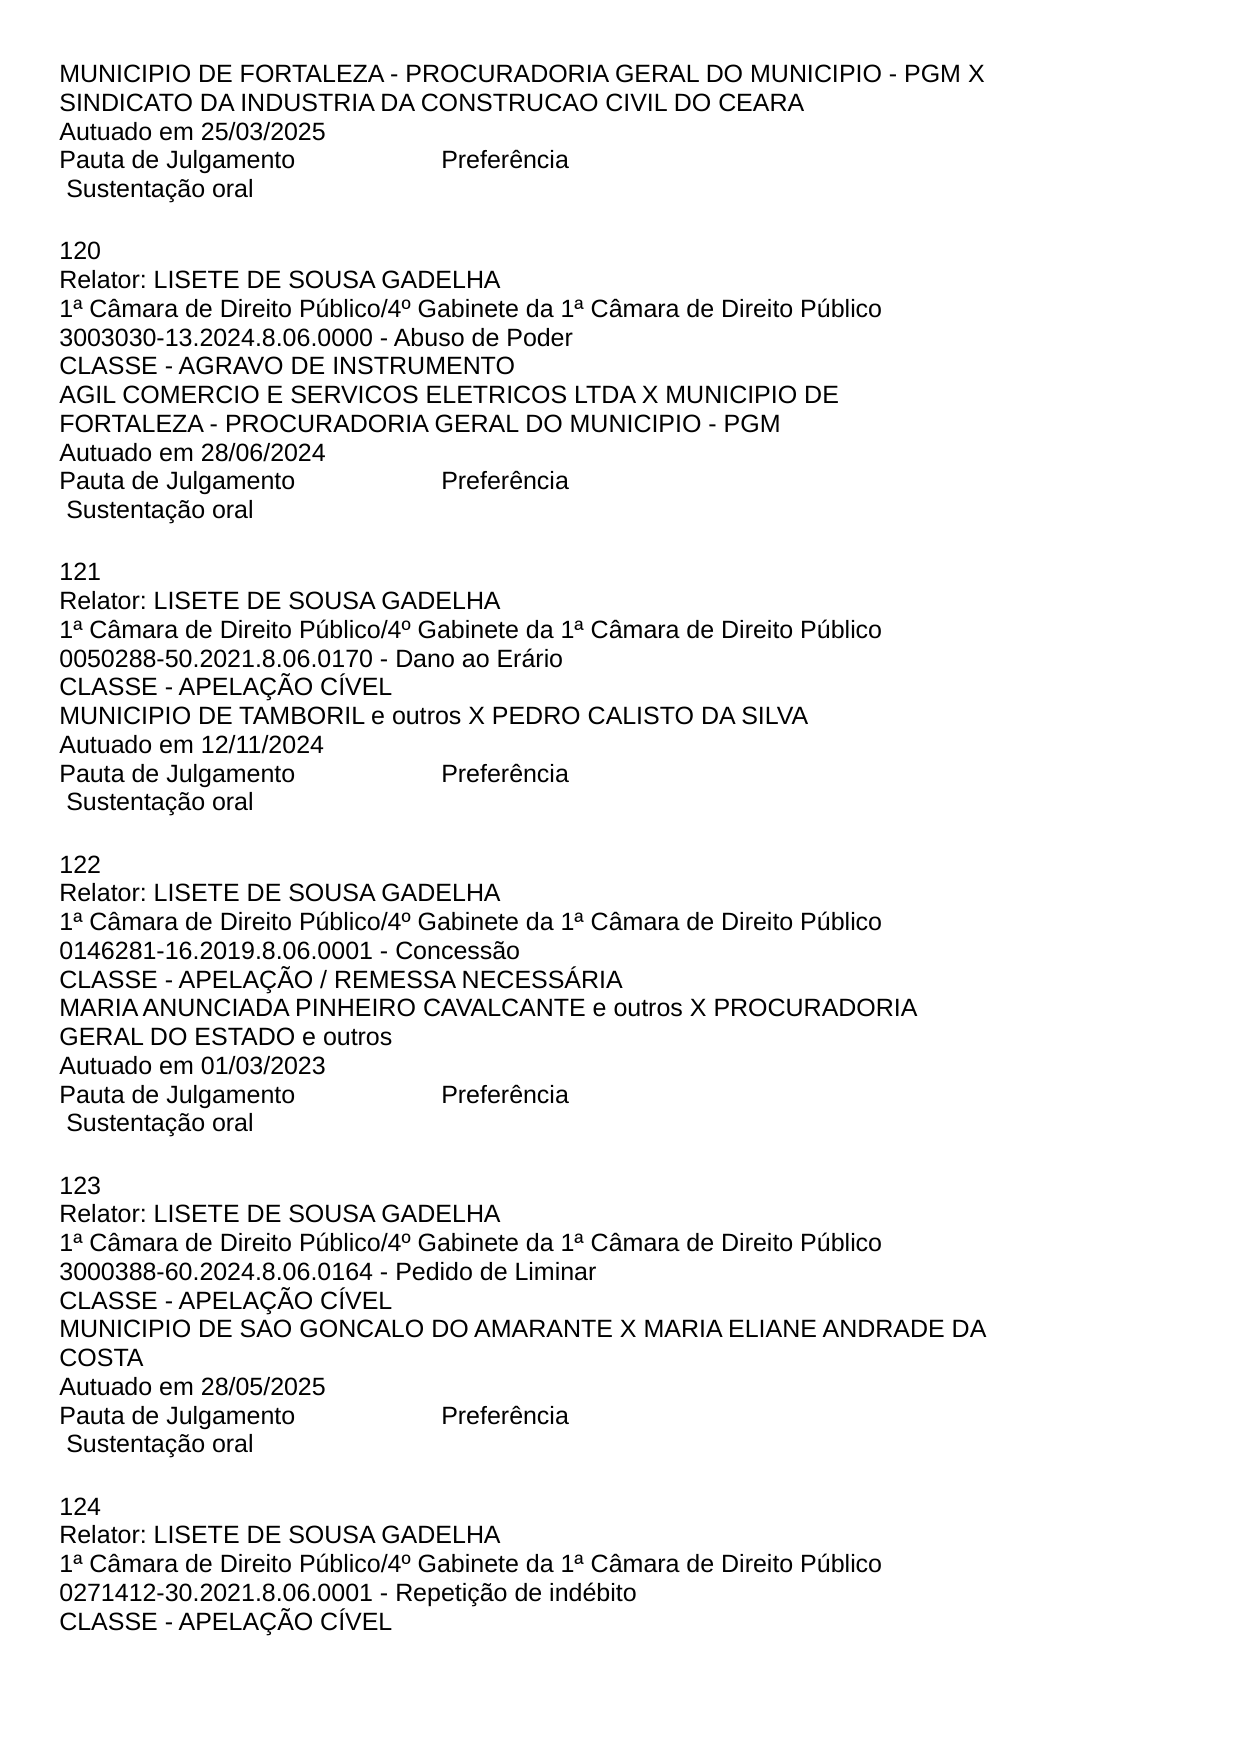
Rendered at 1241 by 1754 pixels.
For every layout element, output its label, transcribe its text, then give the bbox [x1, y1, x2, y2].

text 1ª Câmara de Direito Público/4º Gabinete da 1ª Câmara de Direito Público [59, 615, 989, 644]
text Pauta de Julgamento Preferência [59, 1080, 989, 1108]
text Pauta de Julgamento Preferência [59, 1401, 989, 1429]
text 123 [59, 1171, 989, 1199]
text 1ª Câmara de Direito Público/4º Gabinete da 1ª Câmara de Direito Público [59, 294, 989, 323]
text CLASSE - APELAÇÃO CÍVEL [59, 1286, 989, 1314]
text MUNICIPIO DE FORTALEZA - PROCURADORIA GERAL DO MUNICIPIO - PGM X SINDICATO DA INDUSTRIA DA CONSTRUCAO CIVIL DO CEARA [59, 59, 989, 117]
text Relator: LISETE DE SOUSA GADELHA [59, 878, 989, 907]
text Pauta de Julgamento Preferência [59, 759, 989, 787]
text 1ª Câmara de Direito Público/4º Gabinete da 1ª Câmara de Direito Público [59, 907, 989, 936]
text Sustentação oral [59, 174, 989, 203]
text 0271412-30.2021.8.06.0001 - Repetição de indébito [59, 1578, 989, 1607]
text MUNICIPIO DE SAO GONCALO DO AMARANTE X MARIA ELIANE ANDRADE DA COSTA [59, 1314, 989, 1372]
text Autuado em 01/03/2023 [59, 1051, 989, 1080]
text Relator: LISETE DE SOUSA GADELHA [59, 265, 989, 294]
text Autuado em 12/11/2024 [59, 730, 989, 759]
text 3000388-60.2024.8.06.0164 - Pedido de Liminar [59, 1257, 989, 1286]
text CLASSE - APELAÇÃO CÍVEL [59, 672, 989, 701]
text 0146281-16.2019.8.06.0001 - Concessão [59, 936, 989, 965]
text Sustentação oral [59, 1108, 989, 1137]
text Autuado em 28/06/2024 [59, 438, 989, 466]
text CLASSE - APELAÇÃO CÍVEL [59, 1607, 989, 1636]
text 0050288-50.2021.8.06.0170 - Dano ao Erário [59, 644, 989, 672]
text 124 [59, 1492, 989, 1521]
text 120 [59, 236, 989, 265]
text Sustentação oral [59, 495, 989, 524]
text MARIA ANUNCIADA PINHEIRO CAVALCANTE e outros X PROCURADORIA GERAL DO ESTADO e outros [59, 993, 989, 1051]
text Pauta de Julgamento Preferência [59, 145, 989, 174]
text 122 [59, 850, 989, 878]
text CLASSE - APELAÇÃO / REMESSA NECESSÁRIA [59, 965, 989, 993]
text MUNICIPIO DE TAMBORIL e outros X PEDRO CALISTO DA SILVA [59, 701, 989, 730]
text Autuado em 25/03/2025 [59, 117, 989, 145]
text 1ª Câmara de Direito Público/4º Gabinete da 1ª Câmara de Direito Público [59, 1549, 989, 1578]
text 1ª Câmara de Direito Público/4º Gabinete da 1ª Câmara de Direito Público [59, 1228, 989, 1257]
text Relator: LISETE DE SOUSA GADELHA [59, 586, 989, 615]
text 3003030-13.2024.8.06.0000 - Abuso de Poder [59, 323, 989, 351]
text Pauta de Julgamento Preferência [59, 466, 989, 495]
text Relator: LISETE DE SOUSA GADELHA [59, 1199, 989, 1228]
text CLASSE - AGRAVO DE INSTRUMENTO [59, 351, 989, 380]
text 121 [59, 557, 989, 586]
text Sustentação oral [59, 787, 989, 816]
text Sustentação oral [59, 1429, 989, 1458]
text AGIL COMERCIO E SERVICOS ELETRICOS LTDA X MUNICIPIO DE FORTALEZA - PROCURADORIA GERAL DO MUNICIPIO - PGM [59, 380, 989, 438]
text Autuado em 28/05/2025 [59, 1372, 989, 1401]
text Relator: LISETE DE SOUSA GADELHA [59, 1521, 989, 1549]
